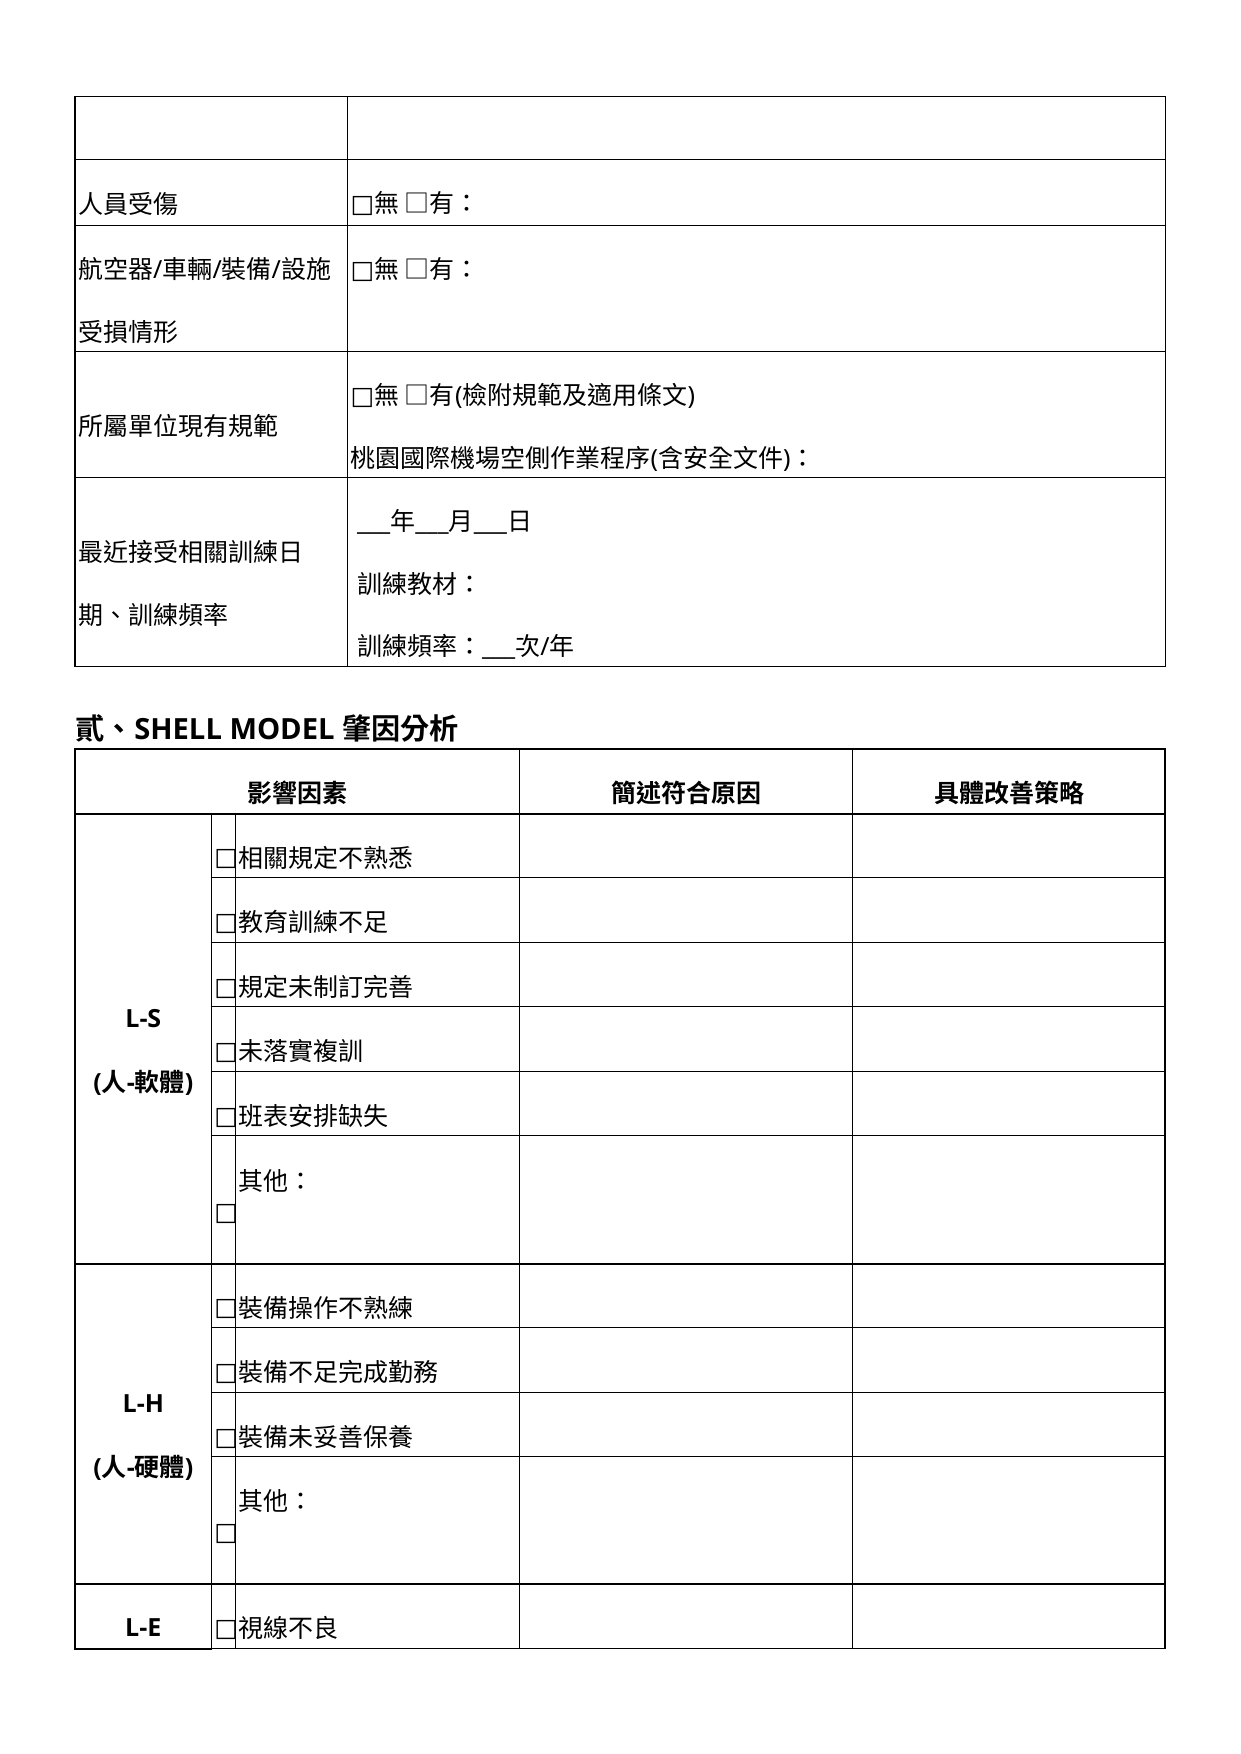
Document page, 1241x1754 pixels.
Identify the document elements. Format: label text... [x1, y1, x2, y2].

table_cell [520, 943, 852, 1006]
table_cell [520, 815, 852, 877]
table_cell [853, 1328, 1164, 1392]
table_cell [853, 1585, 1164, 1648]
table_cell [853, 1393, 1164, 1456]
table_cell □無 □有(檢附規範及適用條文) 桃園國際機場空側作業程序(含安全文件)： [348, 352, 1165, 477]
table_cell □ [212, 815, 235, 877]
table_cell [520, 1265, 852, 1327]
table_cell 其他： [236, 1457, 519, 1583]
table_cell [853, 815, 1164, 877]
table_cell [853, 1457, 1164, 1583]
table_cell L-E [76, 1585, 211, 1648]
table_header 具體改善策略 [853, 750, 1164, 812]
table_cell [853, 1265, 1164, 1327]
table_cell L-H (人-硬體) [76, 1265, 211, 1583]
table_cell [520, 1393, 852, 1456]
table_cell 裝備不足完成勤務 [236, 1328, 519, 1392]
table_cell [853, 943, 1164, 1006]
table_cell □ [212, 1136, 235, 1262]
table_cell 裝備操作不熟練 [236, 1265, 519, 1327]
table_cell [853, 1072, 1164, 1135]
table_cell 裝備未妥善保養 [236, 1393, 519, 1456]
table_cell 相關規定不熟悉 [236, 815, 519, 877]
table_header 影響因素 [76, 750, 519, 812]
table_cell [853, 878, 1164, 942]
table_cell [520, 1072, 852, 1135]
table_cell □ [212, 1328, 235, 1392]
table_cell [520, 1328, 852, 1392]
table_cell □ [212, 1457, 235, 1583]
table_cell [348, 97, 1165, 159]
table_cell 航空器/車輛/裝備/設施受損情形 [76, 226, 347, 351]
list SHELL MODEL 肇因分析 [75, 685, 1165, 748]
table_cell 教育訓練不足 [236, 878, 519, 942]
table_cell 所屬單位現有規範 [76, 352, 347, 477]
table_cell [520, 1585, 852, 1648]
table_cell □ [212, 1007, 235, 1071]
table_cell □ [212, 1393, 235, 1456]
table_cell □ [212, 943, 235, 1006]
table_cell [520, 1457, 852, 1583]
table_cell 其他： [236, 1136, 519, 1262]
table_cell □ [212, 1265, 235, 1327]
table_cell 班表安排缺失 [236, 1072, 519, 1135]
table_cell □ [212, 1585, 235, 1648]
table_cell □ [212, 878, 235, 942]
table_cell [853, 1007, 1164, 1071]
table_cell □ [212, 1072, 235, 1135]
table_cell [76, 97, 347, 159]
table_cell □無 □有： [348, 226, 1165, 351]
table_header 簡述符合原因 [520, 750, 852, 812]
table_cell 最近接受相關訓練日期、訓練頻率 [76, 478, 347, 666]
table_cell □無 □有： [348, 160, 1165, 225]
table_cell 未落實複訓 [236, 1007, 519, 1071]
table_cell 視線不良 [236, 1585, 519, 1648]
table_cell 人員受傷 [76, 160, 347, 225]
table_cell L-S (人-軟體) [76, 815, 211, 1262]
table_cell [853, 1136, 1164, 1262]
table_cell 規定未制訂完善 [236, 943, 519, 1006]
table_cell [520, 1007, 852, 1071]
table_cell ___年___月___日 訓練教材： 訓練頻率：___次/年 [348, 478, 1165, 666]
table_cell [520, 1136, 852, 1262]
table_cell [520, 878, 852, 942]
